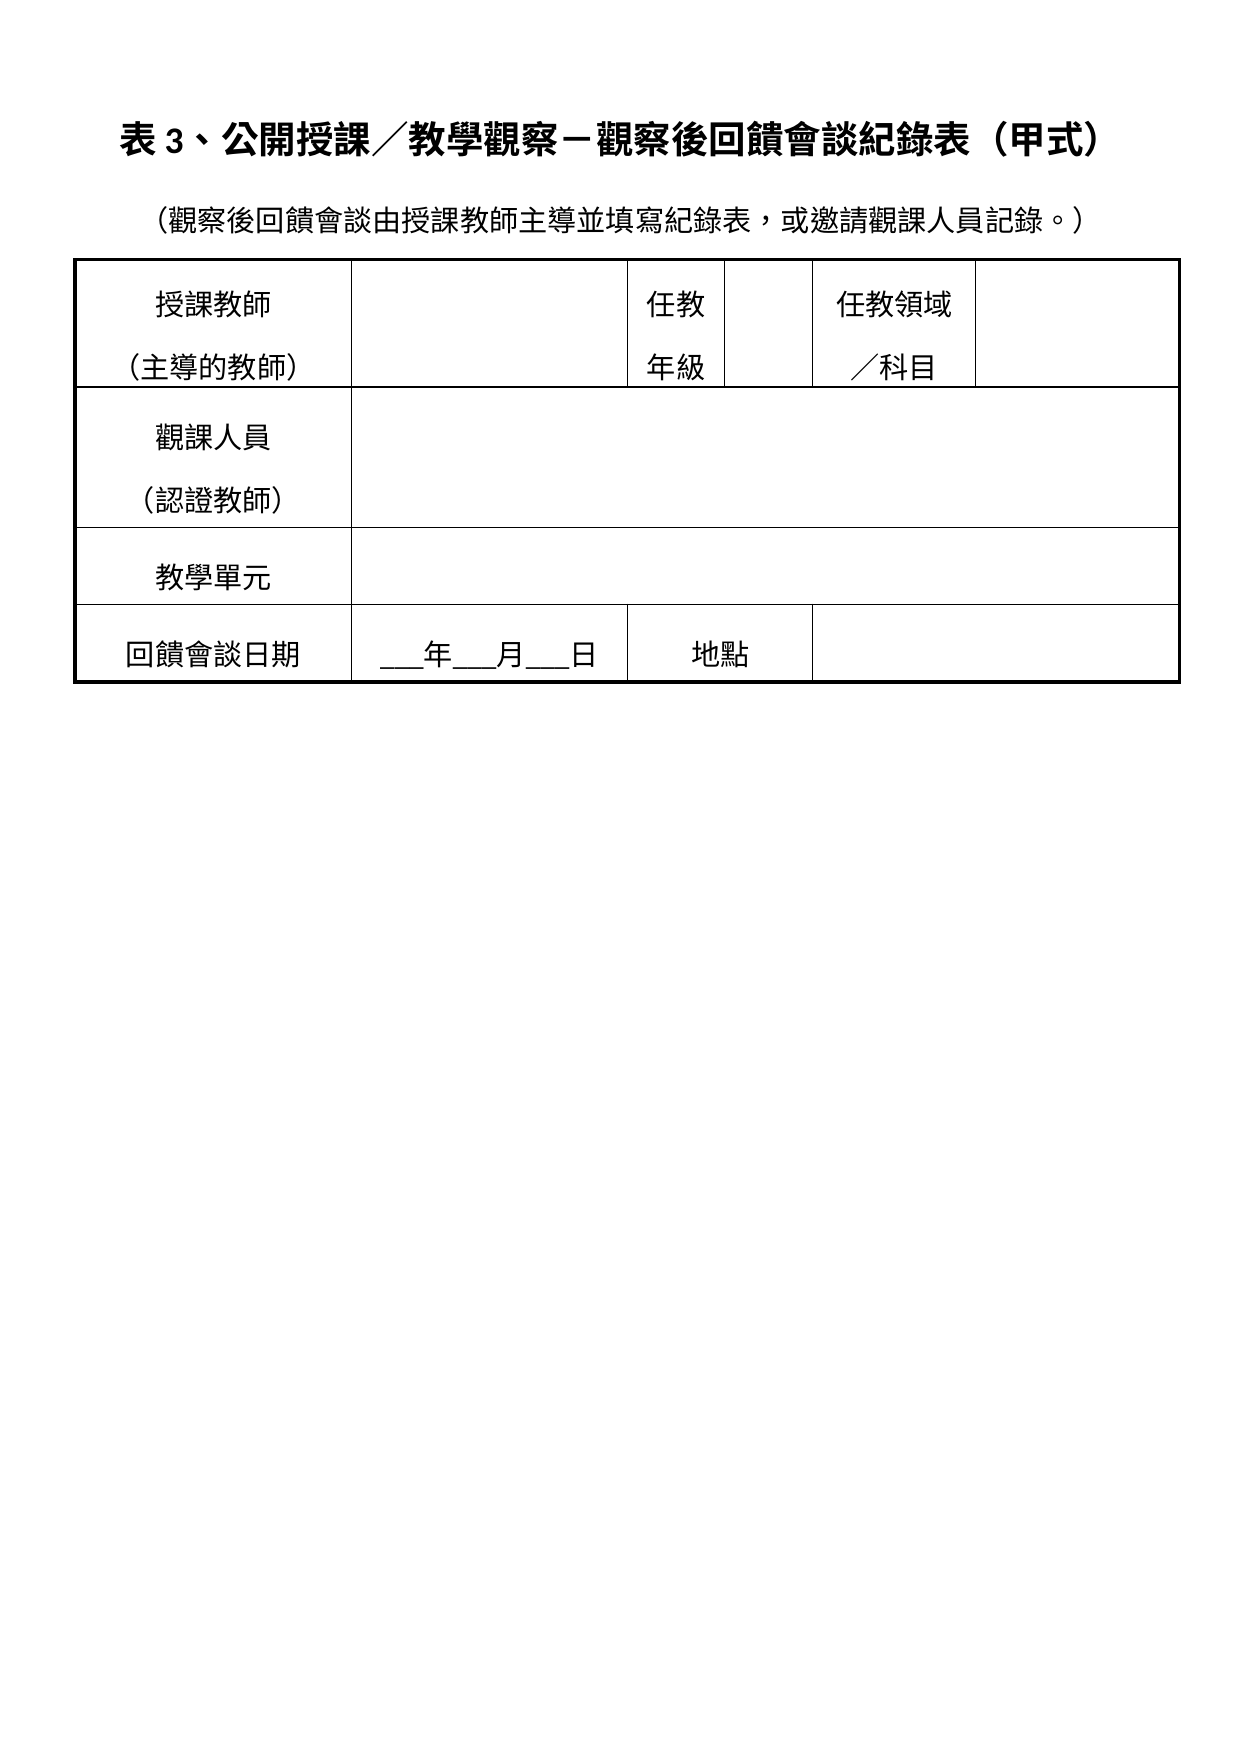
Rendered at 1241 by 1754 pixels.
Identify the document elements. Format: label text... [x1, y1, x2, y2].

table_cell ___年___月___日 [352, 605, 627, 680]
table_cell 地點 [628, 605, 812, 680]
table_header 任教年級 [628, 261, 724, 386]
table_cell 教學單元 [77, 528, 351, 603]
subtitle 表3、公開授課∕教學觀察－觀察後回饋會談紀錄表（甲式） [75, 96, 1165, 158]
table_header 授課教師 （主導的教師） [77, 261, 351, 386]
table_cell [813, 605, 1178, 680]
table_header [725, 261, 812, 386]
table_cell 觀課人員 （認證教師） [77, 388, 351, 527]
table_header [976, 261, 1178, 386]
table_cell [352, 528, 1178, 603]
text （觀察後回饋會談由授課教師主導並填寫紀錄表，或邀請觀課人員記錄。） [75, 177, 1165, 239]
table_header [352, 261, 627, 386]
table_cell [352, 388, 1178, 527]
table_header 任教領域∕科目 [813, 261, 975, 386]
table_cell 回饋會談日期 [77, 605, 351, 680]
